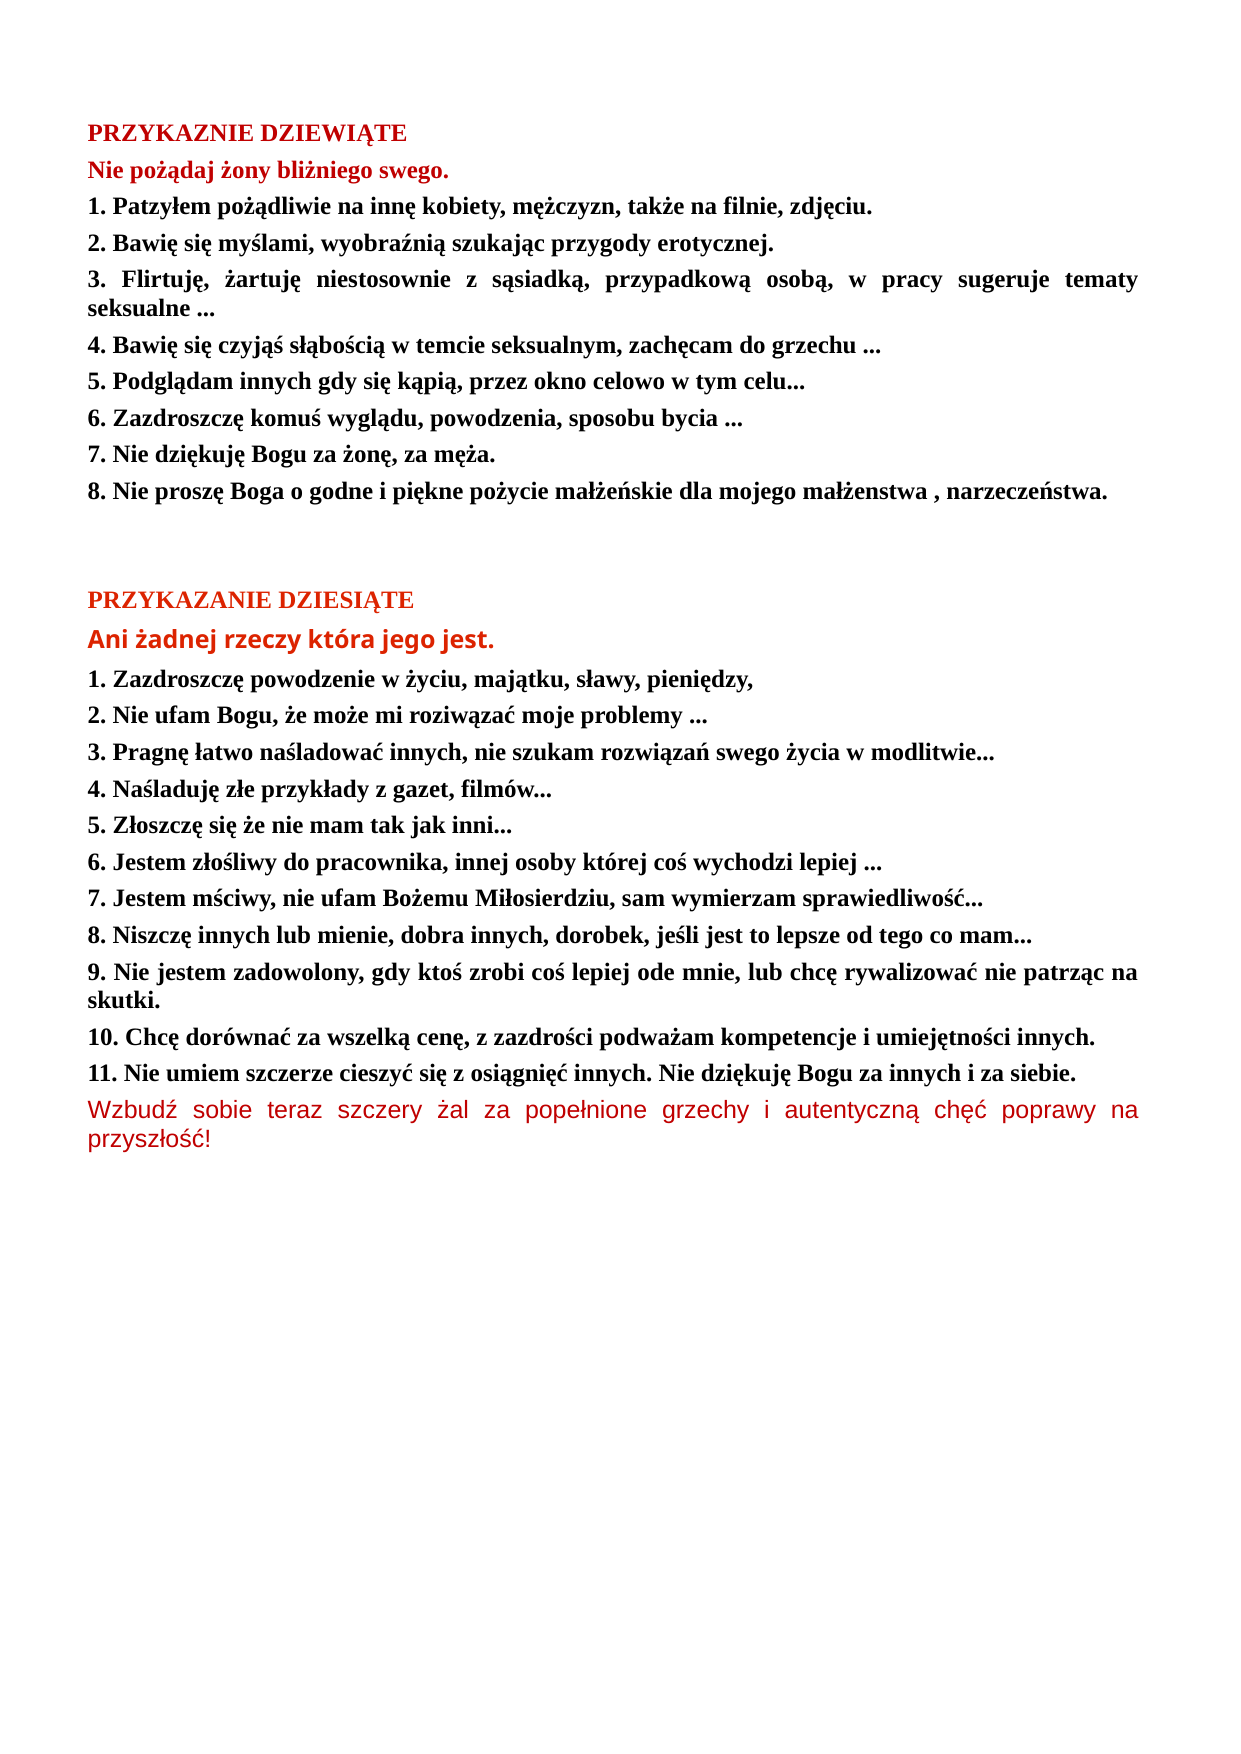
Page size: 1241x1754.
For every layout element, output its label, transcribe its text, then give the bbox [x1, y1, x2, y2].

text 8. Niszczę innych lub mienie, dobra innych, dorobek, jeśli jest to lepsze od tego co mam... [87, 920, 1140, 949]
text 2. Nie ufam Bogu, że może mi roziwązać moje problemy ... [87, 701, 1140, 729]
text PRZYKAZANIE DZIESIĄTE [87, 586, 1140, 614]
text 4. Naśladuję złe przykłady z gazet, filmów... [87, 774, 1140, 802]
text 1. Zazdroszczę powodzenie w życiu, majątku, sławy, pieniędzy, [87, 664, 1140, 693]
text 10. Chcę dorównać za wszelką cenę, z zazdrości podważam kompetencje i umiejętności innych. [87, 1022, 1140, 1051]
text 2. Bawię się myślami, wyobraźnią szukając przygody erotycznej. [87, 228, 1140, 257]
text Ani żadnej rzeczy która jego jest. [87, 622, 1140, 656]
text Nie pożądaj żony bliżniego swego. [87, 155, 1140, 183]
text PRZYKAZNIE DZIEWIĄTE [87, 118, 1140, 147]
text 6. Zazdroszczę komuś wyglądu, powodzenia, sposobu bycia ... [87, 403, 1140, 432]
text 11. Nie umiem szczerze cieszyć się z osiągnięć innych. Nie dziękuję Bogu za innych i za siebie. [87, 1058, 1140, 1087]
text 8. Nie proszę Boga o godne i piękne pożycie małżeńskie dla mojego małżenstwa , narzeczeństwa. [87, 476, 1140, 505]
text 5. Podglądam innych gdy się kąpią, przez okno celowo w tym celu... [87, 366, 1140, 395]
text 9. Nie jestem zadowolony, gdy ktoś zrobi coś lepiej ode mnie, lub chcę rywalizować nie patrząc na skutki. [87, 957, 1140, 1014]
text 6. Jestem złośliwy do pracownika, innej osoby której coś wychodzi lepiej ... [87, 847, 1140, 876]
text 5. Złoszczę się że nie mam tak jak inni... [87, 810, 1140, 839]
text Wzbudź sobie teraz szczery żal za popełnione grzechy i autentyczną chęć poprawy na przyszłość! [87, 1095, 1140, 1152]
text 7. Jestem mściwy, nie ufam Bożemu Miłosierdziu, sam wymierzam sprawiedliwość... [87, 883, 1140, 912]
text 1. Patzyłem pożądliwie na innę kobiety, mężczyzn, także na filnie, zdjęciu. [87, 191, 1140, 220]
text 4. Bawię się czyjąś słąbością w temcie seksualnym, zachęcam do grzechu ... [87, 330, 1140, 358]
text 3. Pragnę łatwo naśladować innych, nie szukam rozwiązań swego życia w modlitwie... [87, 737, 1140, 766]
text 7. Nie dziękuję Bogu za żonę, za męża. [87, 439, 1140, 468]
text 3. Flirtuję, żartuję niestosownie z sąsiadką, przypadkową osobą, w pracy sugeruje tematy seksualne ... [87, 264, 1140, 322]
